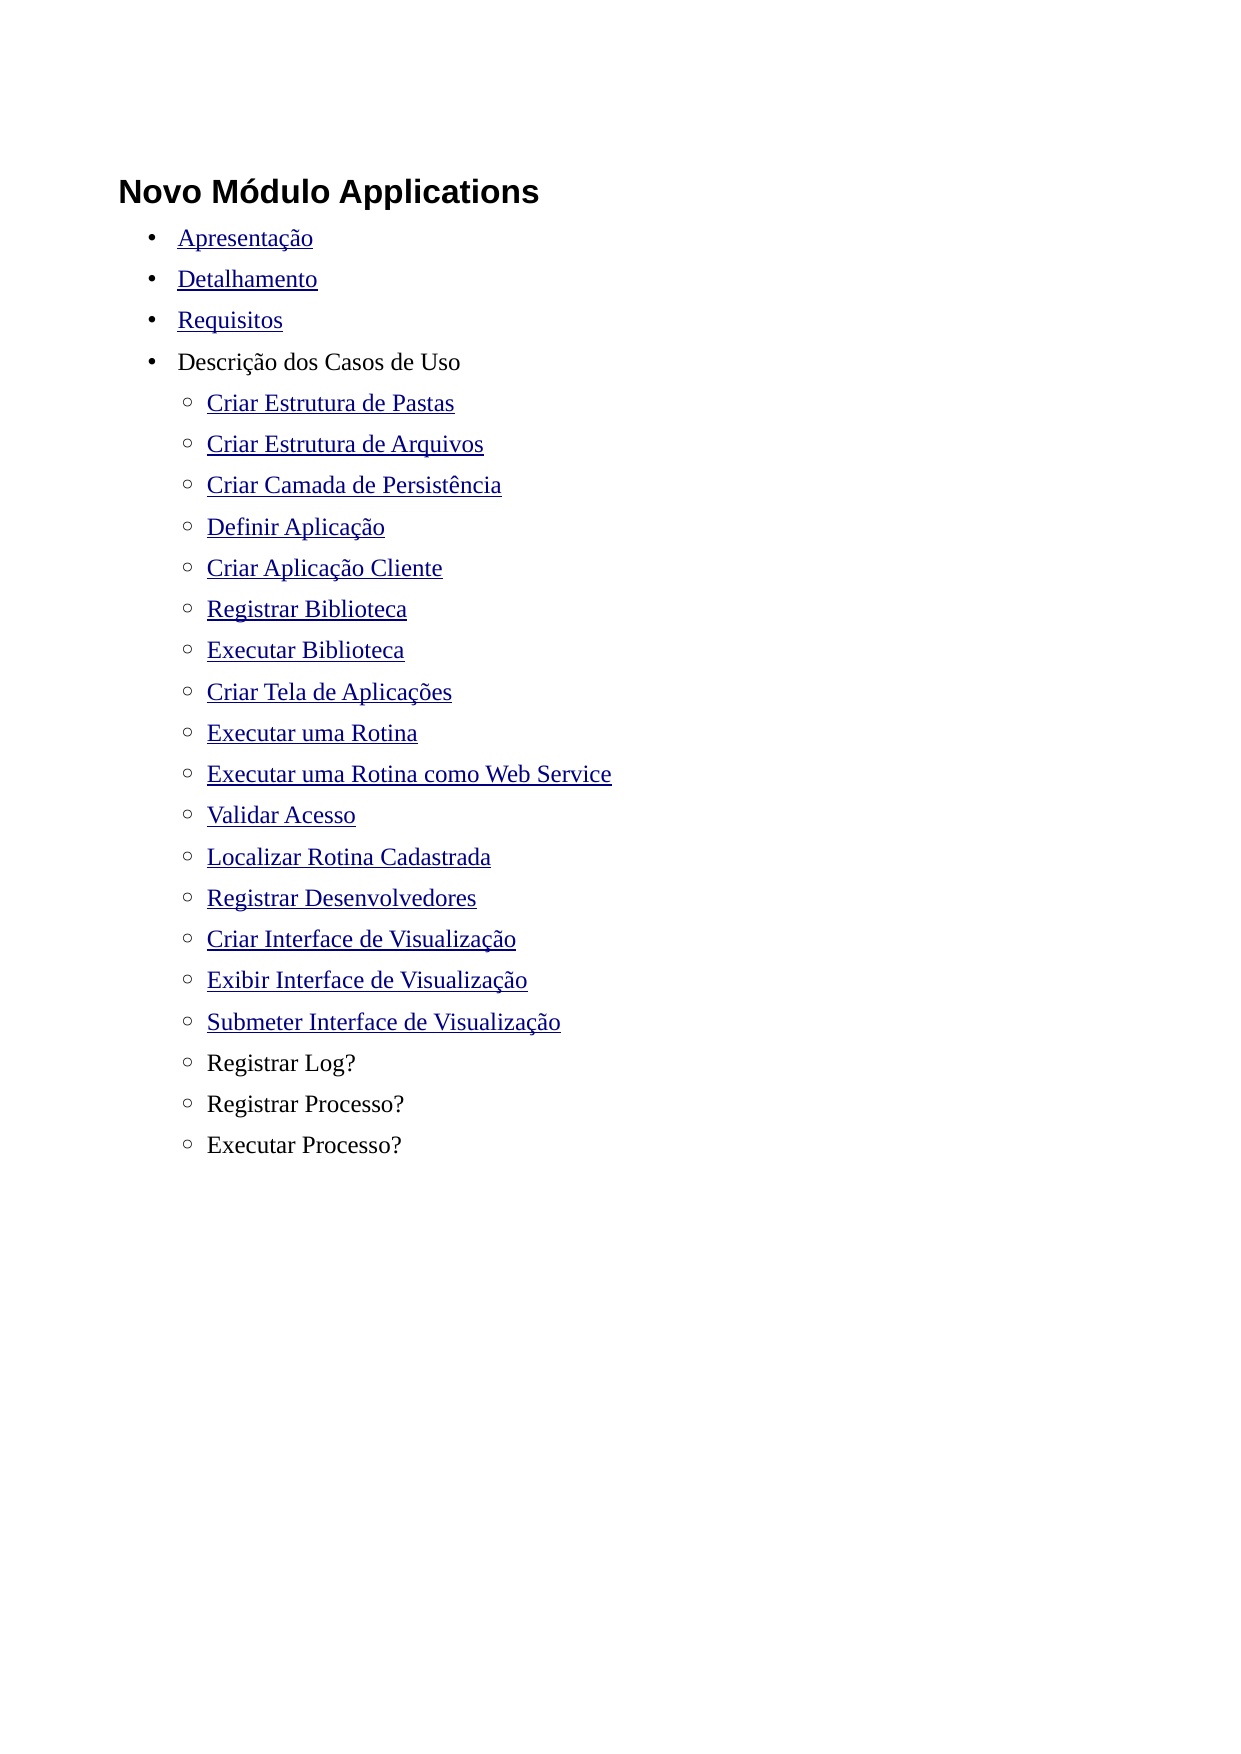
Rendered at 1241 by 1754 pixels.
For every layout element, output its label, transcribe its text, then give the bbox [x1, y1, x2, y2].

list Criar Aplicação Cliente [177, 553, 1122, 582]
list Criar Estrutura de Pastas [177, 388, 1122, 417]
list Registrar Processo? [177, 1089, 1122, 1118]
list Localizar Rotina Cadastrada [177, 842, 1122, 871]
subtitle Novo Módulo Applications [118, 172, 1122, 211]
list Executar uma Rotina como Web Service [177, 759, 1122, 788]
list Criar Interface de Visualização [177, 924, 1122, 953]
list Requisitos [148, 306, 1122, 334]
list Submeter Interface de Visualização [177, 1007, 1122, 1036]
list Executar Biblioteca [177, 636, 1122, 664]
list Criar Tela de Aplicações [177, 677, 1122, 706]
list Criar Camada de Persistência [177, 471, 1122, 499]
list Executar Processo? [177, 1131, 1122, 1159]
list Exibir Interface de Visualização [177, 966, 1122, 994]
list Registrar Log? [177, 1048, 1122, 1077]
list Registrar Biblioteca [177, 594, 1122, 623]
list Detalhamento [148, 264, 1122, 293]
list Apresentação [148, 223, 1122, 252]
list Validar Acesso [177, 801, 1122, 829]
list Definir Aplicação [177, 512, 1122, 541]
list Registrar Desenvolvedores [177, 883, 1122, 912]
list Criar Estrutura de Arquivos [177, 429, 1122, 458]
list Descrição dos Casos de Uso [148, 347, 1122, 376]
list Executar uma Rotina [177, 718, 1122, 747]
